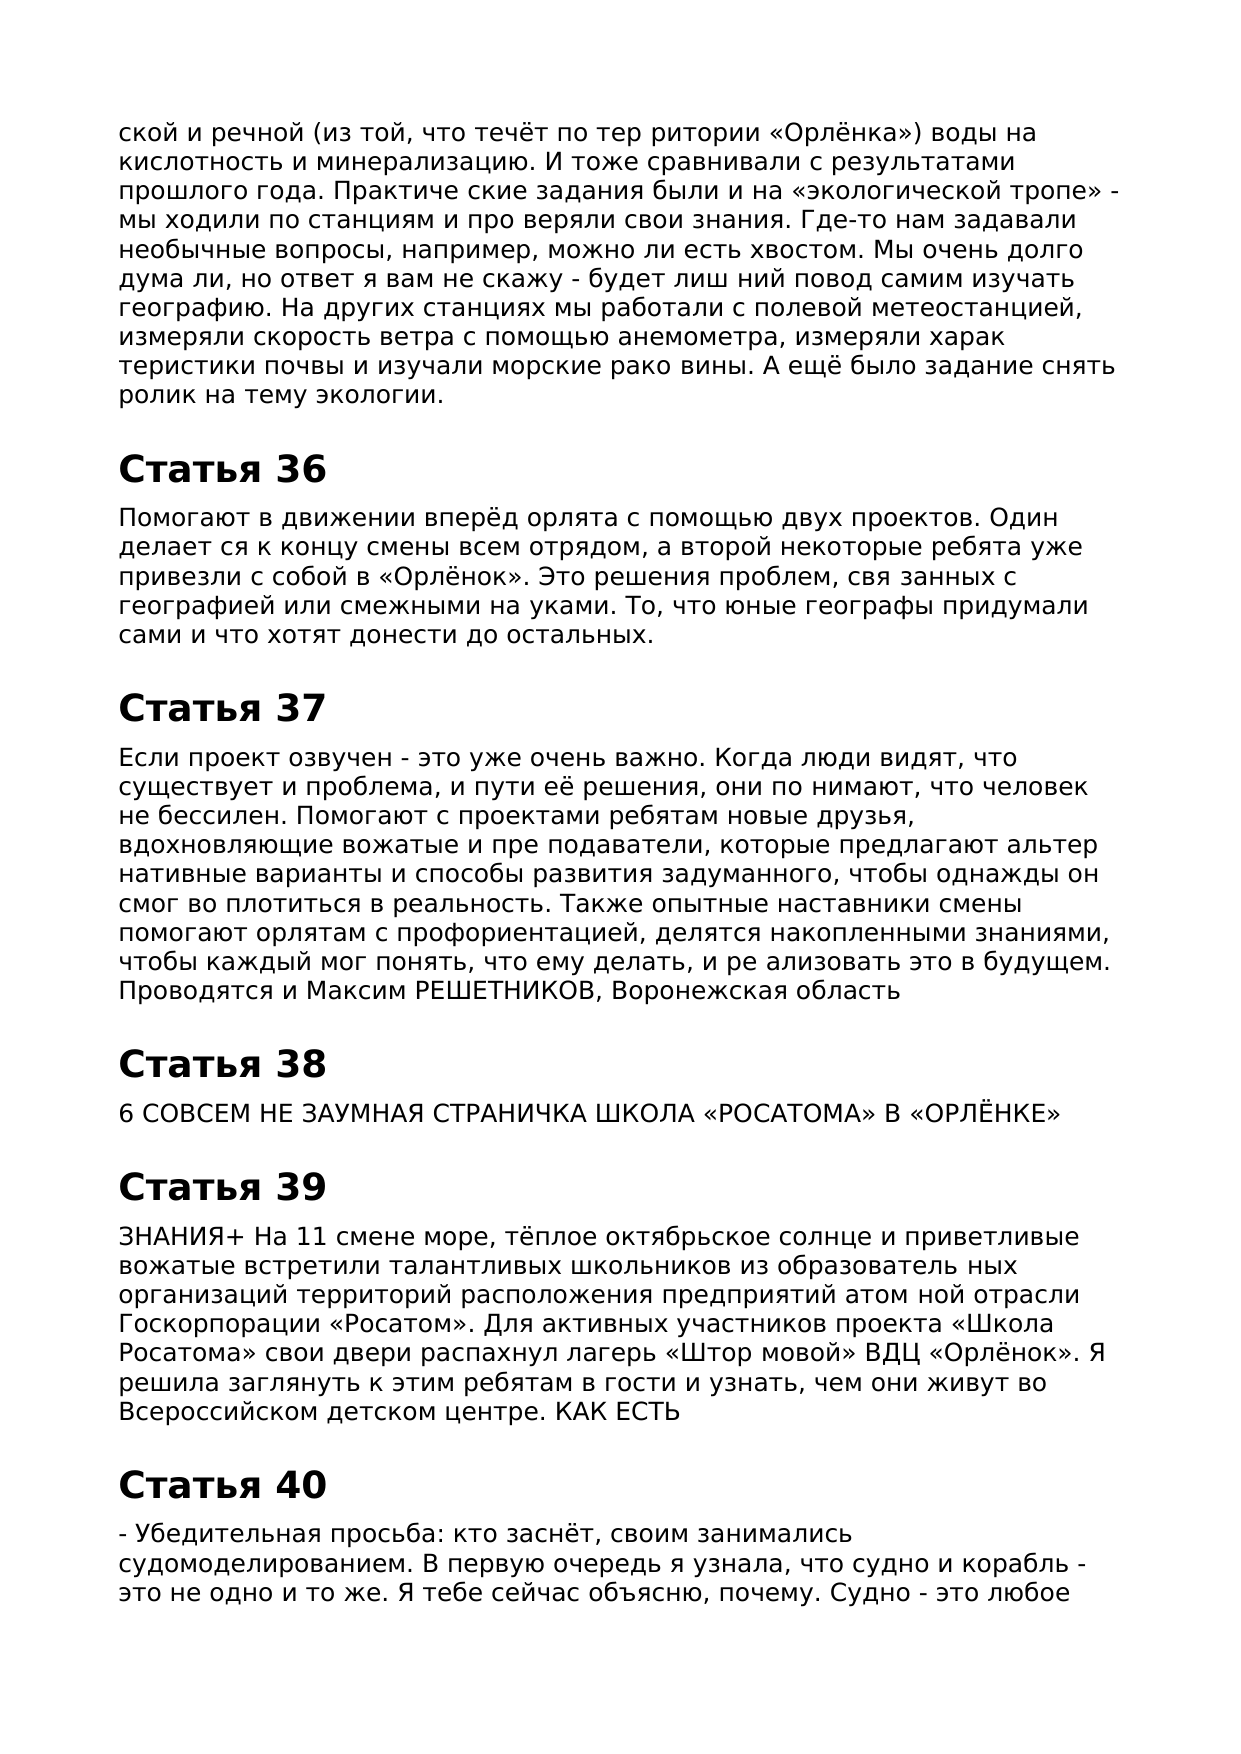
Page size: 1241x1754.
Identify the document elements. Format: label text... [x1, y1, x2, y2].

text 6 СОВСЕМ НЕ ЗАУМНАЯ СТРАНИЧКА ШКОЛА «РОСАТОМА» В «ОРЛЁНКЕ» [118, 1099, 1122, 1128]
subtitle Статья 37 [118, 687, 1122, 730]
subtitle Статья 40 [118, 1463, 1122, 1507]
subtitle Статья 36 [118, 447, 1122, 491]
subtitle Статья 38 [118, 1043, 1122, 1087]
subtitle Статья 39 [118, 1166, 1122, 1209]
text - Убедительная просьба: кто заснёт, своим занимались судомоделированием. В первую очередь я узнала, что судно и корабль - это не одно и то же. Я тебе сейчас объясню, почему. Судно - это любое [118, 1520, 1122, 1607]
text ской и речной (из той, что течёт по тер­ ритории «Орлёнка») воды на кислотность и минерализацию. И тоже сравнивали с результатами прошлого года. Практиче­ ские задания были и на «экологической тропе» - мы ходили по станциям и про­ веряли свои знания. Где-то нам задавали необычные вопросы, например, можно ли есть хвостом. Мы очень долго дума­ ли, но ответ я вам не скажу - будет лиш­ ний повод самим изучать географию. На других станциях мы работали с полевой метеостанцией, измеряли скорость ветра с помощью анемометра, измеряли харак­ теристики почвы и изучали морские рако­ вины. А ещё было задание снять ролик на тему экологии. [118, 118, 1122, 410]
text Помогают в движении вперёд орлята с помощью двух проектов. Один делает­ ся к концу смены всем отрядом, а второй некоторые ребята уже привезли с собой в «Орлёнок». Это решения проблем, свя­ занных с географией или смежными на­ уками. То, что юные географы придумали сами и что хотят донести до остальных. [118, 503, 1122, 649]
text ЗНАНИЯ+ На 11 смене море, тёплое октябрьское солнце и приветливые вожатые встретили талантливых школьников из образователь­ ных организаций территорий расположения предприятий атом­ ной отрасли Госкорпорации «Росатом». Для активных участников проекта «Школа Росатома» свои двери распахнул лагерь «Штор­ мовой» ВДЦ «Орлёнок». Я решила заглянуть к этим ребятам в гости и узнать, чем они живут во Всероссийском детском центре. КАК ЕСТЬ [118, 1222, 1122, 1426]
text Если проект озвучен - это уже очень важно. Когда люди видят, что существует и проблема, и пути её решения, они по­ нимают, что человек не бессилен. Помогают с проектами ребятам новые друзья, вдохновляющие вожатые и пре­ подаватели, которые предлагают альтер­ нативные варианты и способы развития задуманного, чтобы однажды он смог во­ плотиться в реальность. Также опытные наставники смены помогают орлятам с профориентацией, делятся накопленными знаниями, чтобы каждый мог понять, что ему делать, и ре­ ализовать это в будущем. Проводятся и Максим РЕШЕТНИКОВ, Воронежская область [118, 743, 1122, 1005]
